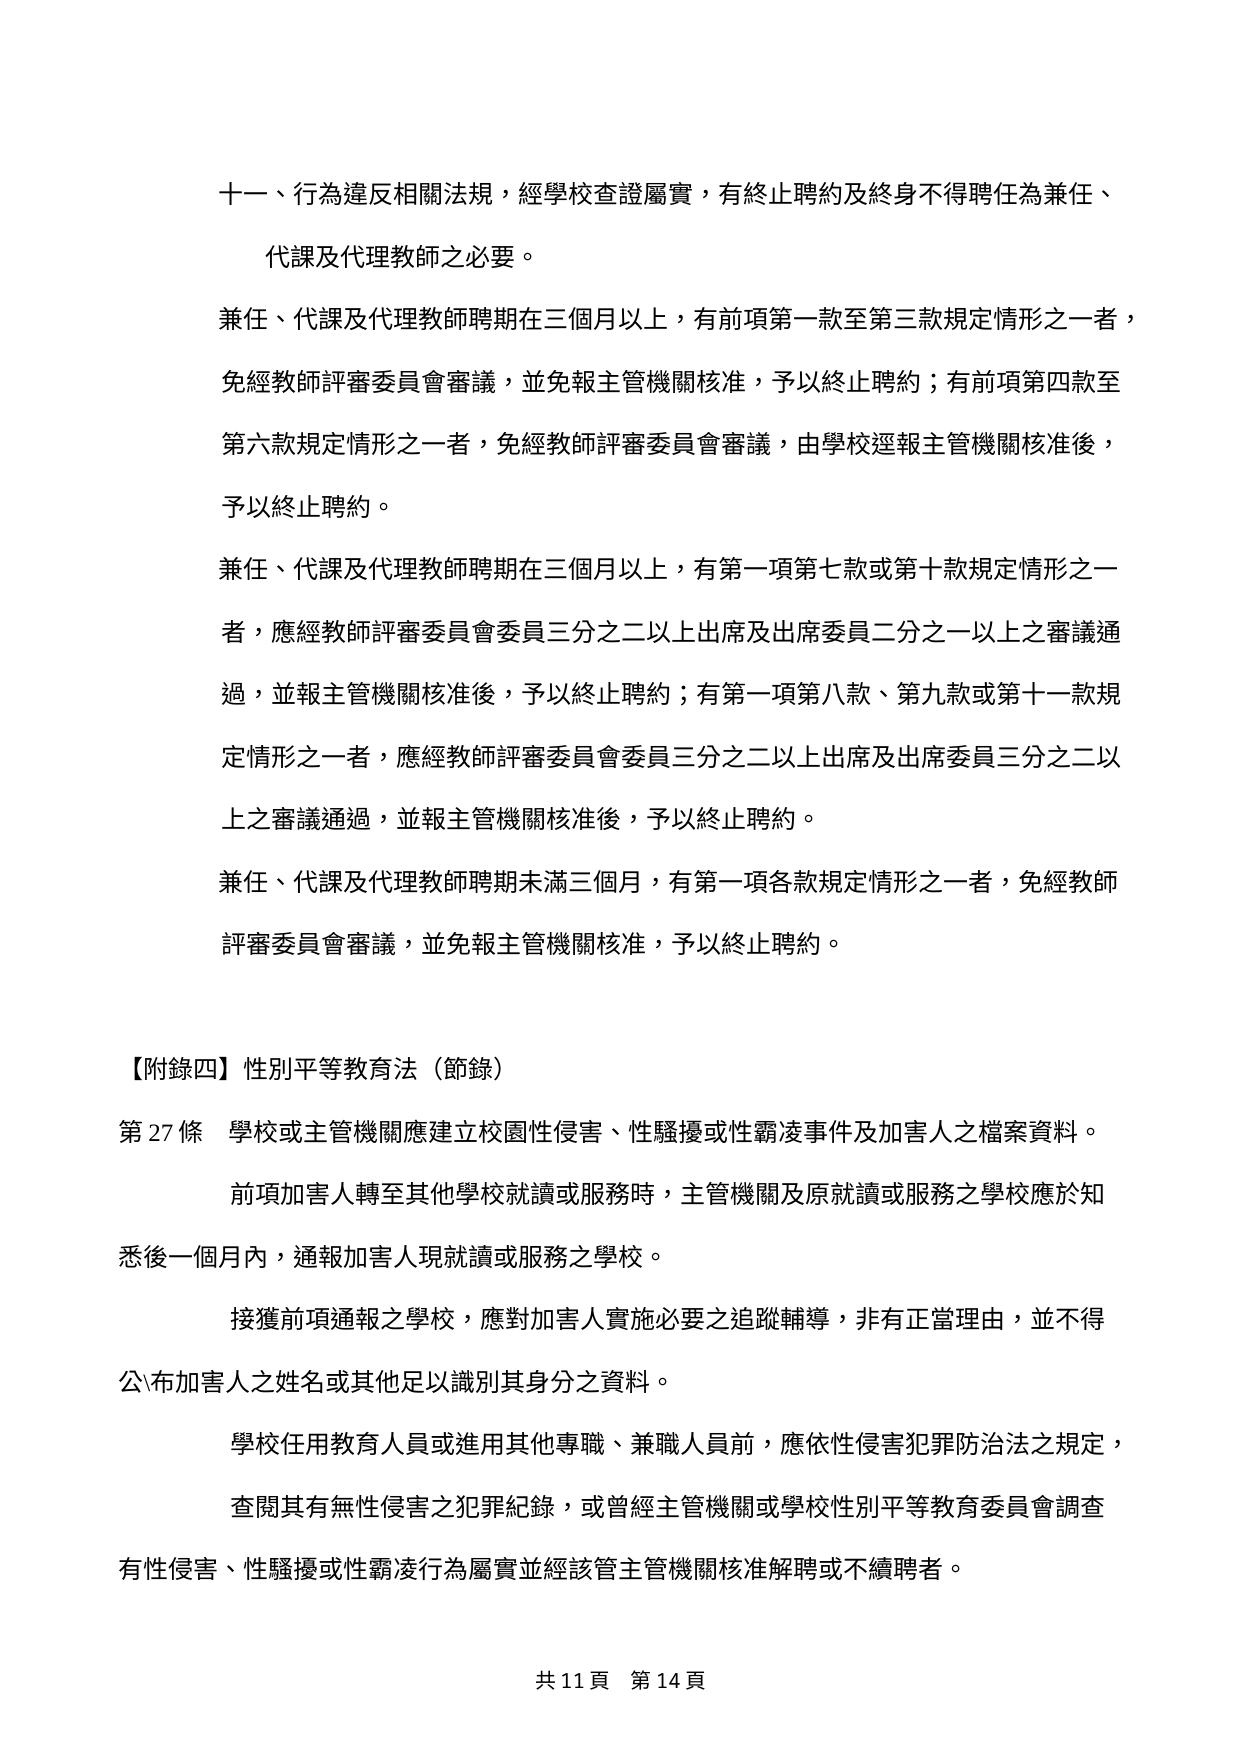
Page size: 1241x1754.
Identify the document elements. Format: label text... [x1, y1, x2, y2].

text 前項加害人轉至其他學校就讀或服務時，主管機關及原就讀或服務之學校應於知悉後一個月內，通報加害人現就讀或服務之學校。 [118, 1151, 1122, 1276]
text 兼任、代課及代理教師聘期在三個月以上，有前項第一款至第三款規定情形之一者，免經教師評審委員會審議，並免報主管機關核准，予以終止聘約；有前項第四款至第六款規定情形之一者，免經教師評審委員會審議，由學校逕報主管機關核准後，予以終止聘約。 [218, 276, 1122, 526]
text 查閱其有無性侵害之犯罪紀錄，或曾經主管機關或學校性別平等教育委員會調查有性侵害、性騷擾或性霸凌行為屬實並經該管主管機關核准解聘或不續聘者。 [118, 1463, 1122, 1588]
text 兼任、代課及代理教師聘期在三個月以上，有第一項第七款或第十款規定情形之一者，應經教師評審委員會委員三分之二以上出席及出席委員二分之一以上之審議通過，並報主管機關核准後，予以終止聘約；有第一項第八款、第九款或第十一款規定情形之一者，應經教師評審委員會委員三分之二以上出席及出席委員三分之二以上之審議通過，並報主管機關核准後，予以終止聘約。 [218, 526, 1122, 838]
text 【附錄四】性別平等教育法（節錄） [118, 1026, 1122, 1088]
text 兼任、代課及代理教師聘期未滿三個月，有第一項各款規定情形之一者，免經教師評審委員會審議，並免報主管機關核准，予以終止聘約。 [218, 838, 1122, 963]
text 十一、行為違反相關法規，經學校查證屬實，有終止聘約及終身不得聘任為兼任、代課及代理教師之必要。 [218, 151, 1122, 276]
text 學校任用教育人員或進用其他專職、兼職人員前，應依性侵害犯罪防治法之規定， [118, 1401, 1122, 1463]
text 第27條 學校或主管機關應建立校園性侵害、性騷擾或性霸凌事件及加害人之檔案資料。 [118, 1088, 1122, 1151]
text 接獲前項通報之學校，應對加害人實施必要之追蹤輔導，非有正當理由，並不得公\布加害人之姓名或其他足以識別其身分之資料。 [118, 1276, 1122, 1401]
